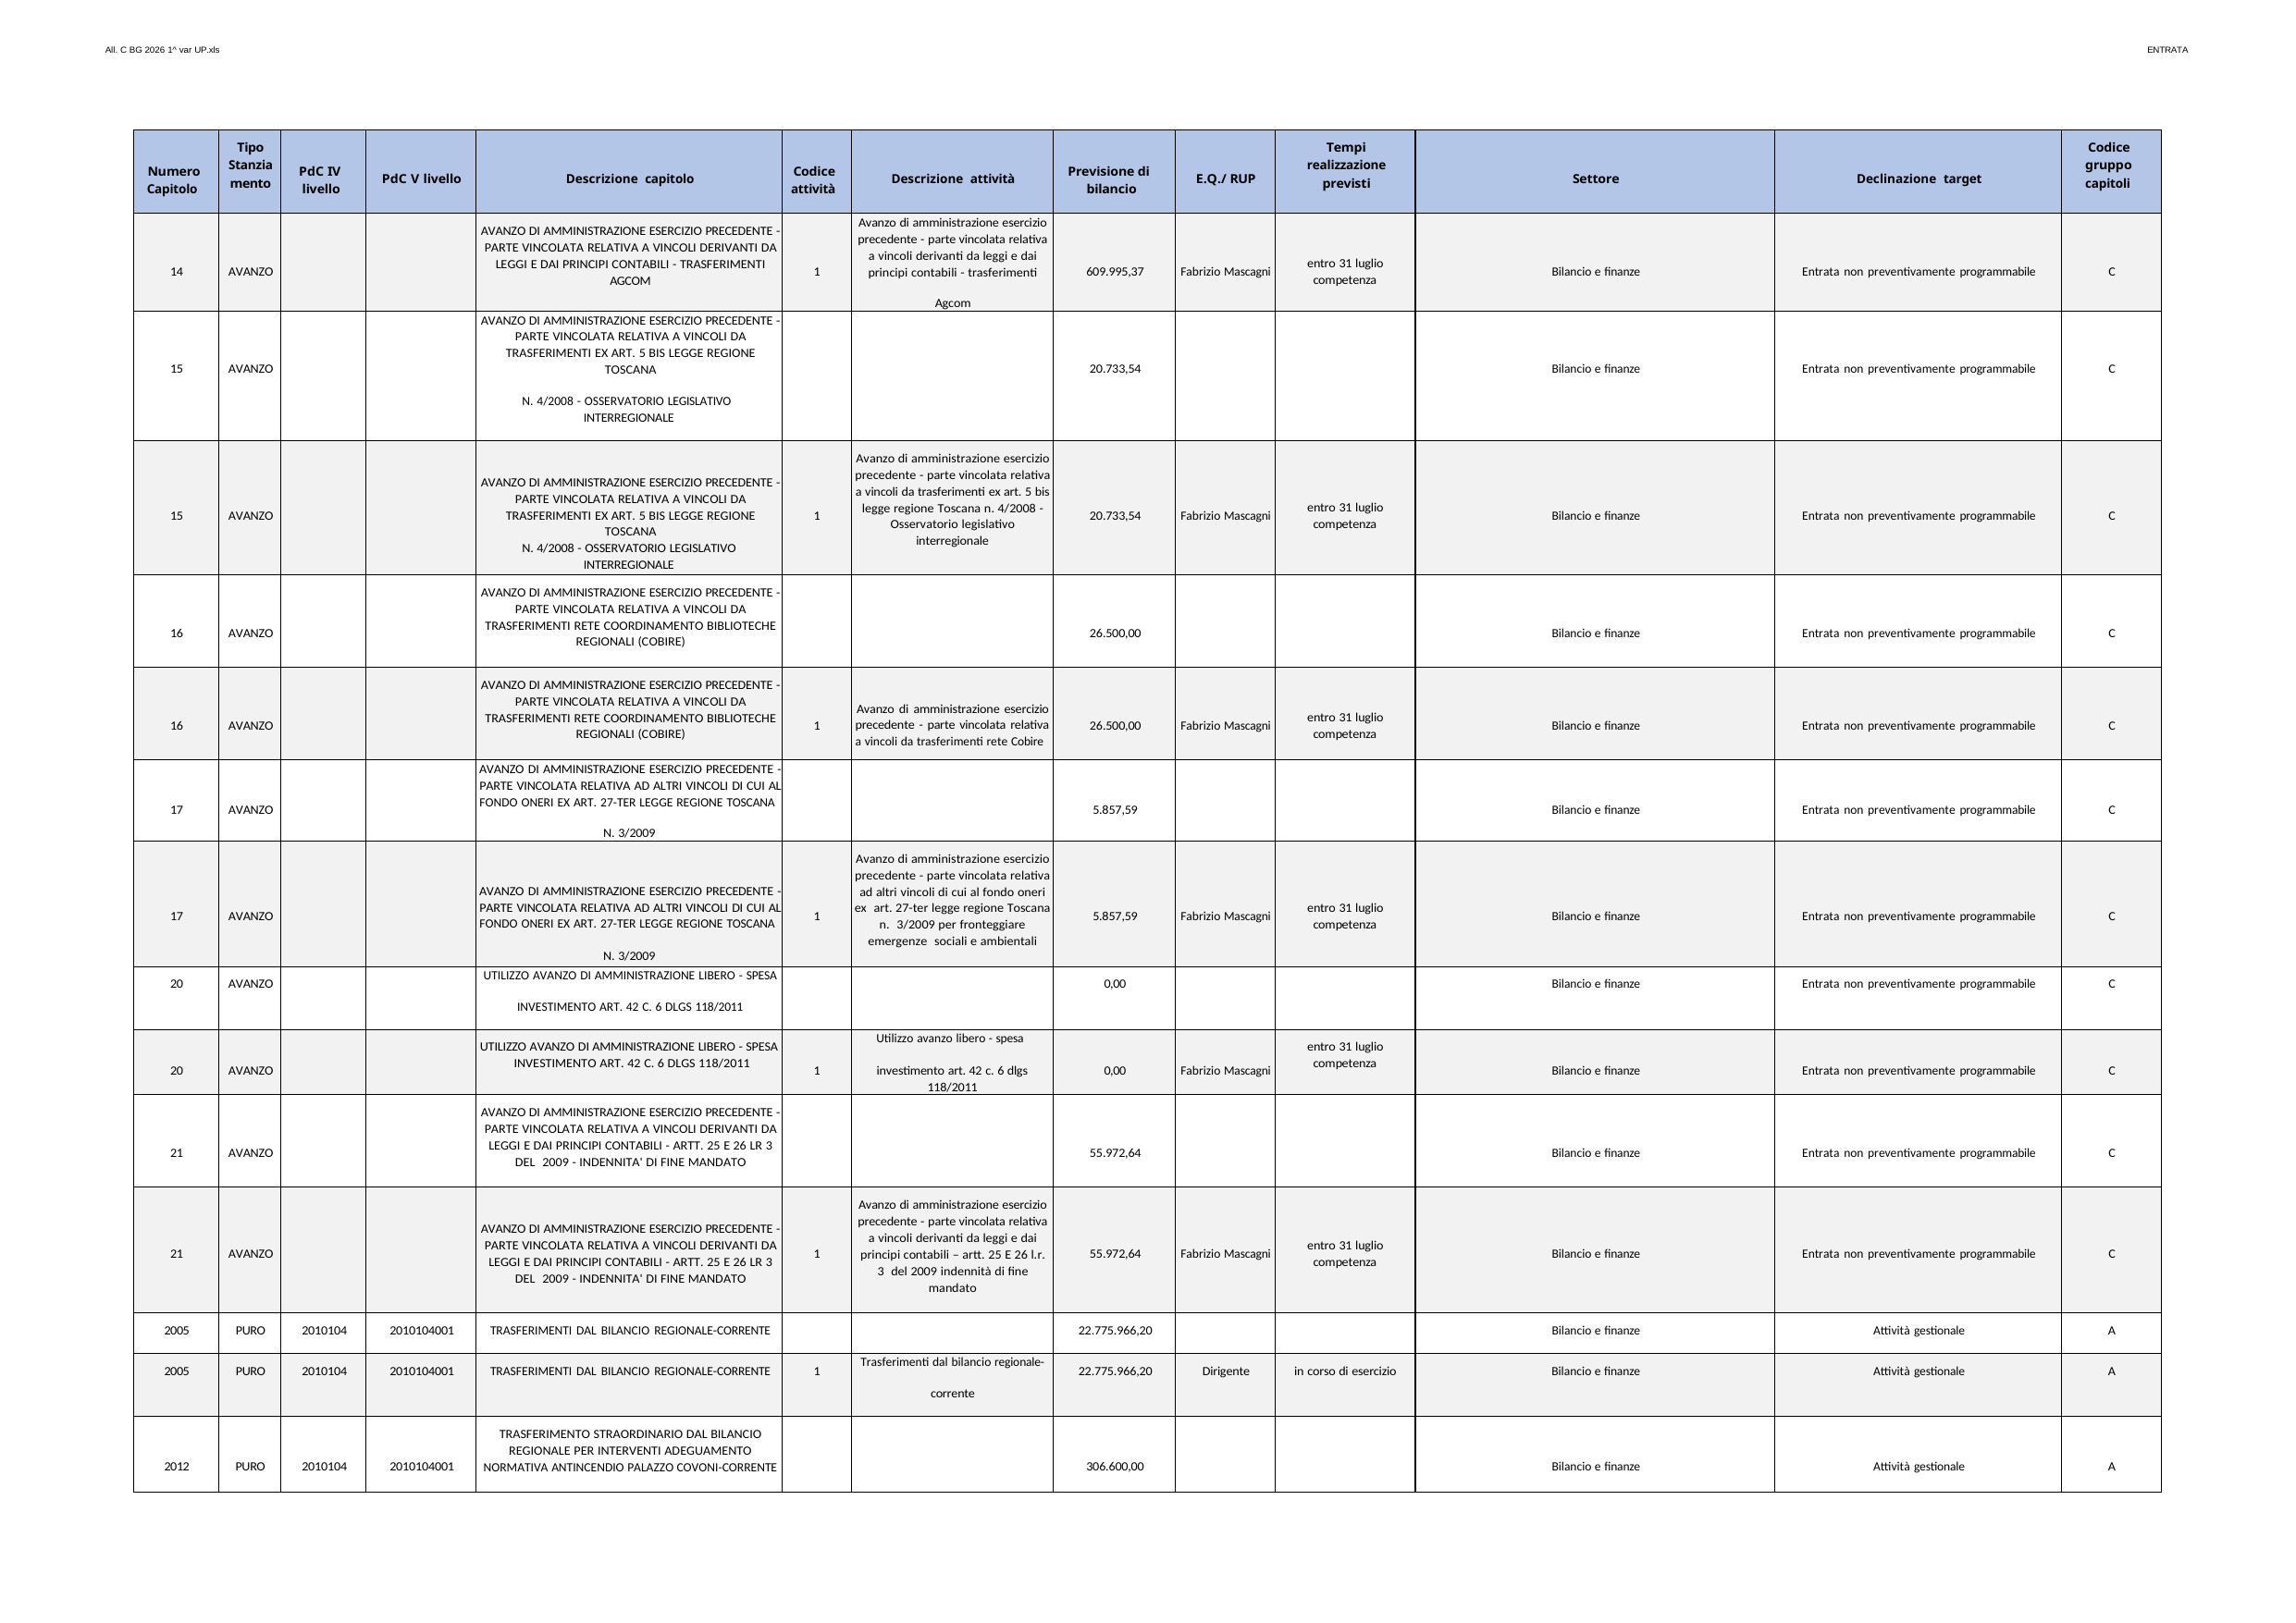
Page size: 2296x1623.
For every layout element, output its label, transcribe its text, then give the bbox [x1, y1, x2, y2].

table_cell Avanzo di amministrazione esercizio precedente - parte vincolata relativa a vincoli derivanti da leggi e dai principi contabili - trasferimenti Agcom [852, 214, 1053, 311]
table_cell 306.600,00 [1054, 1417, 1175, 1492]
table_cell Fabrizio Mascagni [1176, 214, 1275, 311]
table_cell Entrata non preventivamente programmabile [1775, 967, 2061, 1029]
table_cell 1 [783, 668, 851, 759]
table_cell [1276, 967, 1414, 1029]
table_header Tipo Stanzia mento [219, 130, 280, 213]
table_cell 22.775.966,20 [1054, 1354, 1175, 1416]
table_cell C [2062, 312, 2161, 440]
table_cell entro 31 luglio competenza [1276, 214, 1414, 311]
table_cell [1176, 1417, 1275, 1492]
table_cell AVANZO [219, 760, 280, 841]
table_cell 22.775.966,20 [1054, 1313, 1175, 1353]
table_cell [366, 1095, 475, 1187]
table_cell AVANZO DI AMMINISTRAZIONE ESERCIZIO PRECEDENTE - PARTE VINCOLATA RELATIVA A VINCOLI DA TRASFERIMENTI EX ART. 5 BIS LEGGE REGIONE TOSCANA N. 4/2008 - OSSERVATORIO LEGISLATIVO INTERREGIONALE [476, 312, 782, 440]
table_cell 2012 [134, 1417, 218, 1492]
table_cell [1276, 760, 1414, 841]
table_cell [783, 760, 851, 841]
table_cell [281, 312, 365, 440]
table_cell 21 [134, 1187, 218, 1312]
table_cell Bilancio e finanze [1416, 1095, 1774, 1187]
table_cell [366, 575, 475, 667]
table_cell 5.857,59 [1054, 842, 1175, 966]
table_cell [1176, 1095, 1275, 1187]
table_cell 17 [134, 760, 218, 841]
table_cell C [2062, 1187, 2161, 1312]
table_cell AVANZO [219, 575, 280, 667]
table_cell [281, 575, 365, 667]
table_cell 1 [783, 1187, 851, 1312]
table_cell Entrata non preventivamente programmabile [1775, 1030, 2061, 1094]
table_cell C [2062, 967, 2161, 1029]
table_cell 20 [134, 967, 218, 1029]
table_cell Bilancio e finanze [1416, 441, 1774, 574]
table_cell [852, 312, 1053, 440]
table_cell 2005 [134, 1313, 218, 1353]
table_cell 2010104001 [366, 1354, 475, 1416]
table_cell [852, 1313, 1053, 1353]
table_cell [281, 760, 365, 841]
table_cell PURO [219, 1313, 280, 1353]
table_cell PURO [219, 1354, 280, 1416]
table_cell 20 [134, 1030, 218, 1094]
table_cell AVANZO [219, 1095, 280, 1187]
table_cell Entrata non preventivamente programmabile [1775, 441, 2061, 574]
table_cell AVANZO [219, 1187, 280, 1312]
table_cell C [2062, 214, 2161, 311]
table_cell Avanzo di amministrazione esercizio precedente - parte vincolata relativa a vincoli derivanti da leggi e dai principi contabili – artt. 25 E 26 l.r. 3 del 2009 indennità di fine mandato [852, 1187, 1053, 1312]
table_cell [1276, 1095, 1414, 1187]
table_cell [852, 1417, 1053, 1492]
table_cell [783, 1417, 851, 1492]
table_cell Entrata non preventivamente programmabile [1775, 1187, 2061, 1312]
table_cell [281, 1187, 365, 1312]
table_cell AVANZO [219, 441, 280, 574]
table_cell 1 [783, 1354, 851, 1416]
table_cell [281, 1030, 365, 1094]
table_cell entro 31 luglio competenza [1276, 842, 1414, 966]
table_cell 609.995,37 [1054, 214, 1175, 311]
table_cell [366, 1187, 475, 1312]
table_cell 55.972,64 [1054, 1095, 1175, 1187]
table_cell 2010104001 [366, 1313, 475, 1353]
table_cell [366, 668, 475, 759]
table_cell [852, 760, 1053, 841]
table_cell [783, 967, 851, 1029]
table_cell in corso di esercizio [1276, 1354, 1414, 1416]
table_cell [366, 760, 475, 841]
table_cell TRASFERIMENTI DAL BILANCIO REGIONALE-CORRENTE [476, 1354, 782, 1416]
table_cell 5.857,59 [1054, 760, 1175, 841]
table_cell AVANZO [219, 842, 280, 966]
table_cell 17 [134, 842, 218, 966]
table_header Descrizione attività [852, 130, 1053, 213]
table_cell 2005 [134, 1354, 218, 1416]
table_cell UTILIZZO AVANZO DI AMMINISTRAZIONE LIBERO - SPESA INVESTIMENTO ART. 42 C. 6 DLGS 118/2011 [476, 967, 782, 1029]
table_cell [852, 967, 1053, 1029]
table_cell AVANZO DI AMMINISTRAZIONE ESERCIZIO PRECEDENTE - PARTE VINCOLATA RELATIVA AD ALTRI VINCOLI DI CUI AL FONDO ONERI EX ART. 27-TER LEGGE REGIONE TOSCANA N. 3/2009 [476, 760, 782, 841]
table_cell 1 [783, 214, 851, 311]
table_cell Attività gestionale [1775, 1313, 2061, 1353]
table_cell [783, 1095, 851, 1187]
table_cell [366, 967, 475, 1029]
table_cell [281, 967, 365, 1029]
table_cell entro 31 luglio competenza [1276, 1187, 1414, 1312]
table_cell Avanzo di amministrazione esercizio precedente - parte vincolata relativa a vincoli da trasferimenti rete Cobire [852, 668, 1053, 759]
table_cell 26.500,00 [1054, 668, 1175, 759]
table_cell 2010104 [281, 1313, 365, 1353]
table_cell entro 31 luglio competenza [1276, 441, 1414, 574]
table_cell Entrata non preventivamente programmabile [1775, 312, 2061, 440]
table_cell [1276, 312, 1414, 440]
table_cell [1176, 967, 1275, 1029]
table_cell Bilancio e finanze [1416, 1030, 1774, 1094]
table_cell TRASFERIMENTO STRAORDINARIO DAL BILANCIO REGIONALE PER INTERVENTI ADEGUAMENTO NORMATIVA ANTINCENDIO PALAZZO COVONI-CORRENTE [476, 1417, 782, 1492]
table_cell AVANZO DI AMMINISTRAZIONE ESERCIZIO PRECEDENTE - PARTE VINCOLATA RELATIVA A VINCOLI DA TRASFERIMENTI EX ART. 5 BIS LEGGE REGIONE TOSCANA N. 4/2008 - OSSERVATORIO LEGISLATIVO INTERREGIONALE [476, 441, 782, 574]
table_cell [366, 1030, 475, 1094]
table_cell entro 31 luglio competenza [1276, 1030, 1414, 1094]
table_cell C [2062, 1030, 2161, 1094]
table_header Numero Capitolo [134, 130, 218, 213]
table_cell Entrata non preventivamente programmabile [1775, 842, 2061, 966]
table_cell [1176, 312, 1275, 440]
table_cell Bilancio e finanze [1416, 1417, 1774, 1492]
table_cell [1176, 575, 1275, 667]
table_cell 20.733,54 [1054, 441, 1175, 574]
table_cell 15 [134, 312, 218, 440]
table_cell 0,00 [1054, 1030, 1175, 1094]
table_cell 2010104 [281, 1354, 365, 1416]
table_cell 21 [134, 1095, 218, 1187]
table_cell Bilancio e finanze [1416, 312, 1774, 440]
table_cell [852, 575, 1053, 667]
table_cell Bilancio e finanze [1416, 967, 1774, 1029]
table_cell Avanzo di amministrazione esercizio precedente - parte vincolata relativa a vincoli da trasferimenti ex art. 5 bis legge regione Toscana n. 4/2008 - Osservatorio legislativo interregionale [852, 441, 1053, 574]
table_cell 1 [783, 441, 851, 574]
table_cell C [2062, 842, 2161, 966]
table_cell Bilancio e finanze [1416, 575, 1774, 667]
table_cell Fabrizio Mascagni [1176, 668, 1275, 759]
table_cell Entrata non preventivamente programmabile [1775, 575, 2061, 667]
table_cell [366, 214, 475, 311]
table_cell AVANZO DI AMMINISTRAZIONE ESERCIZIO PRECEDENTE - PARTE VINCOLATA RELATIVA A VINCOLI DA TRASFERIMENTI RETE COORDINAMENTO BIBLIOTECHE REGIONALI (COBIRE) [476, 575, 782, 667]
table_cell AVANZO DI AMMINISTRAZIONE ESERCIZIO PRECEDENTE - PARTE VINCOLATA RELATIVA A VINCOLI DA TRASFERIMENTI RETE COORDINAMENTO BIBLIOTECHE REGIONALI (COBIRE) [476, 668, 782, 759]
table_cell Attività gestionale [1775, 1354, 2061, 1416]
table_cell PURO [219, 1417, 280, 1492]
table_cell AVANZO [219, 967, 280, 1029]
table_cell C [2062, 668, 2161, 759]
table_cell AVANZO [219, 1030, 280, 1094]
table_header Previsione di bilancio [1054, 130, 1175, 213]
table_cell AVANZO [219, 312, 280, 440]
table_cell 15 [134, 441, 218, 574]
table_cell [783, 575, 851, 667]
table_cell [1176, 760, 1275, 841]
table_cell AVANZO DI AMMINISTRAZIONE ESERCIZIO PRECEDENTE - PARTE VINCOLATA RELATIVA AD ALTRI VINCOLI DI CUI AL FONDO ONERI EX ART. 27-TER LEGGE REGIONE TOSCANA N. 3/2009 [476, 842, 782, 966]
table_cell 14 [134, 214, 218, 311]
table_cell TRASFERIMENTI DAL BILANCIO REGIONALE-CORRENTE [476, 1313, 782, 1353]
table_cell A [2062, 1313, 2161, 1353]
table_cell Bilancio e finanze [1416, 1313, 1774, 1353]
table_cell [1276, 575, 1414, 667]
table_cell 2010104001 [366, 1417, 475, 1492]
table_cell 0,00 [1054, 967, 1175, 1029]
table_cell C [2062, 575, 2161, 667]
table_cell Dirigente [1176, 1354, 1275, 1416]
table_cell [1176, 1313, 1275, 1353]
table_cell [852, 1095, 1053, 1187]
table_cell [1276, 1417, 1414, 1492]
table_cell AVANZO DI AMMINISTRAZIONE ESERCIZIO PRECEDENTE - PARTE VINCOLATA RELATIVA A VINCOLI DERIVANTI DA LEGGI E DAI PRINCIPI CONTABILI - ARTT. 25 E 26 LR 3 DEL 2009 - INDENNITA' DI FINE MANDATO [476, 1095, 782, 1187]
table_header Settore [1416, 130, 1774, 213]
table_cell Entrata non preventivamente programmabile [1775, 1095, 2061, 1187]
table_header Declinazione target [1775, 130, 2061, 213]
table_cell AVANZO [219, 214, 280, 311]
table_cell 55.972,64 [1054, 1187, 1175, 1312]
table_cell 16 [134, 668, 218, 759]
table_cell [1276, 1313, 1414, 1353]
table_header PdC V livello [366, 130, 475, 213]
table_cell C [2062, 1095, 2161, 1187]
table_cell Fabrizio Mascagni [1176, 842, 1275, 966]
table_header E.Q./ RUP [1176, 130, 1275, 213]
table_cell Entrata non preventivamente programmabile [1775, 668, 2061, 759]
table_cell Bilancio e finanze [1416, 668, 1774, 759]
table_cell [281, 842, 365, 966]
table_cell 2010104 [281, 1417, 365, 1492]
table_cell 26.500,00 [1054, 575, 1175, 667]
table_header Codice attività [783, 130, 851, 213]
table_cell [281, 214, 365, 311]
table_cell [783, 1313, 851, 1353]
table_cell A [2062, 1417, 2161, 1492]
table_cell C [2062, 760, 2161, 841]
table_cell [783, 312, 851, 440]
table_cell [366, 312, 475, 440]
table_cell 1 [783, 1030, 851, 1094]
table_cell Fabrizio Mascagni [1176, 441, 1275, 574]
table_header Tempi realizzazione previsti [1276, 130, 1414, 213]
table_cell Attività gestionale [1775, 1417, 2061, 1492]
table_cell Fabrizio Mascagni [1176, 1030, 1275, 1094]
table_cell [281, 441, 365, 574]
table_cell 20.733,54 [1054, 312, 1175, 440]
table_cell AVANZO DI AMMINISTRAZIONE ESERCIZIO PRECEDENTE - PARTE VINCOLATA RELATIVA A VINCOLI DERIVANTI DA LEGGI E DAI PRINCIPI CONTABILI - ARTT. 25 E 26 LR 3 DEL 2009 - INDENNITA' DI FINE MANDATO [476, 1187, 782, 1312]
table_cell Bilancio e finanze [1416, 1354, 1774, 1416]
table_header PdC IV livello [281, 130, 365, 213]
table_cell Bilancio e finanze [1416, 214, 1774, 311]
table_cell Entrata non preventivamente programmabile [1775, 214, 2061, 311]
table_cell A [2062, 1354, 2161, 1416]
table_cell C [2062, 441, 2161, 574]
table_cell Trasferimenti dal bilancio regionale- corrente [852, 1354, 1053, 1416]
table_cell AVANZO DI AMMINISTRAZIONE ESERCIZIO PRECEDENTE - PARTE VINCOLATA RELATIVA A VINCOLI DERIVANTI DA LEGGI E DAI PRINCIPI CONTABILI - TRASFERIMENTI AGCOM [476, 214, 782, 311]
table_header Codice gruppo capitoli [2062, 130, 2161, 213]
table_header Descrizione capitolo [476, 130, 782, 213]
table_cell Fabrizio Mascagni [1176, 1187, 1275, 1312]
table_cell [281, 668, 365, 759]
table_cell Entrata non preventivamente programmabile [1775, 760, 2061, 841]
table_cell UTILIZZO AVANZO DI AMMINISTRAZIONE LIBERO - SPESA INVESTIMENTO ART. 42 C. 6 DLGS 118/2011 [476, 1030, 782, 1094]
table_cell [281, 1095, 365, 1187]
table_cell Avanzo di amministrazione esercizio precedente - parte vincolata relativa ad altri vincoli di cui al fondo oneri ex art. 27-ter legge regione Toscana n. 3/2009 per fronteggiare emergenze sociali e ambientali [852, 842, 1053, 966]
table_cell Bilancio e finanze [1416, 760, 1774, 841]
table_cell entro 31 luglio competenza [1276, 668, 1414, 759]
table_cell [366, 842, 475, 966]
table_cell Bilancio e finanze [1416, 1187, 1774, 1312]
table_cell Bilancio e finanze [1416, 842, 1774, 966]
table_cell [366, 441, 475, 574]
table_cell Utilizzo avanzo libero - spesa investimento art. 42 c. 6 dlgs 118/2011 [852, 1030, 1053, 1094]
table_cell 1 [783, 842, 851, 966]
table_cell 16 [134, 575, 218, 667]
table_cell AVANZO [219, 668, 280, 759]
